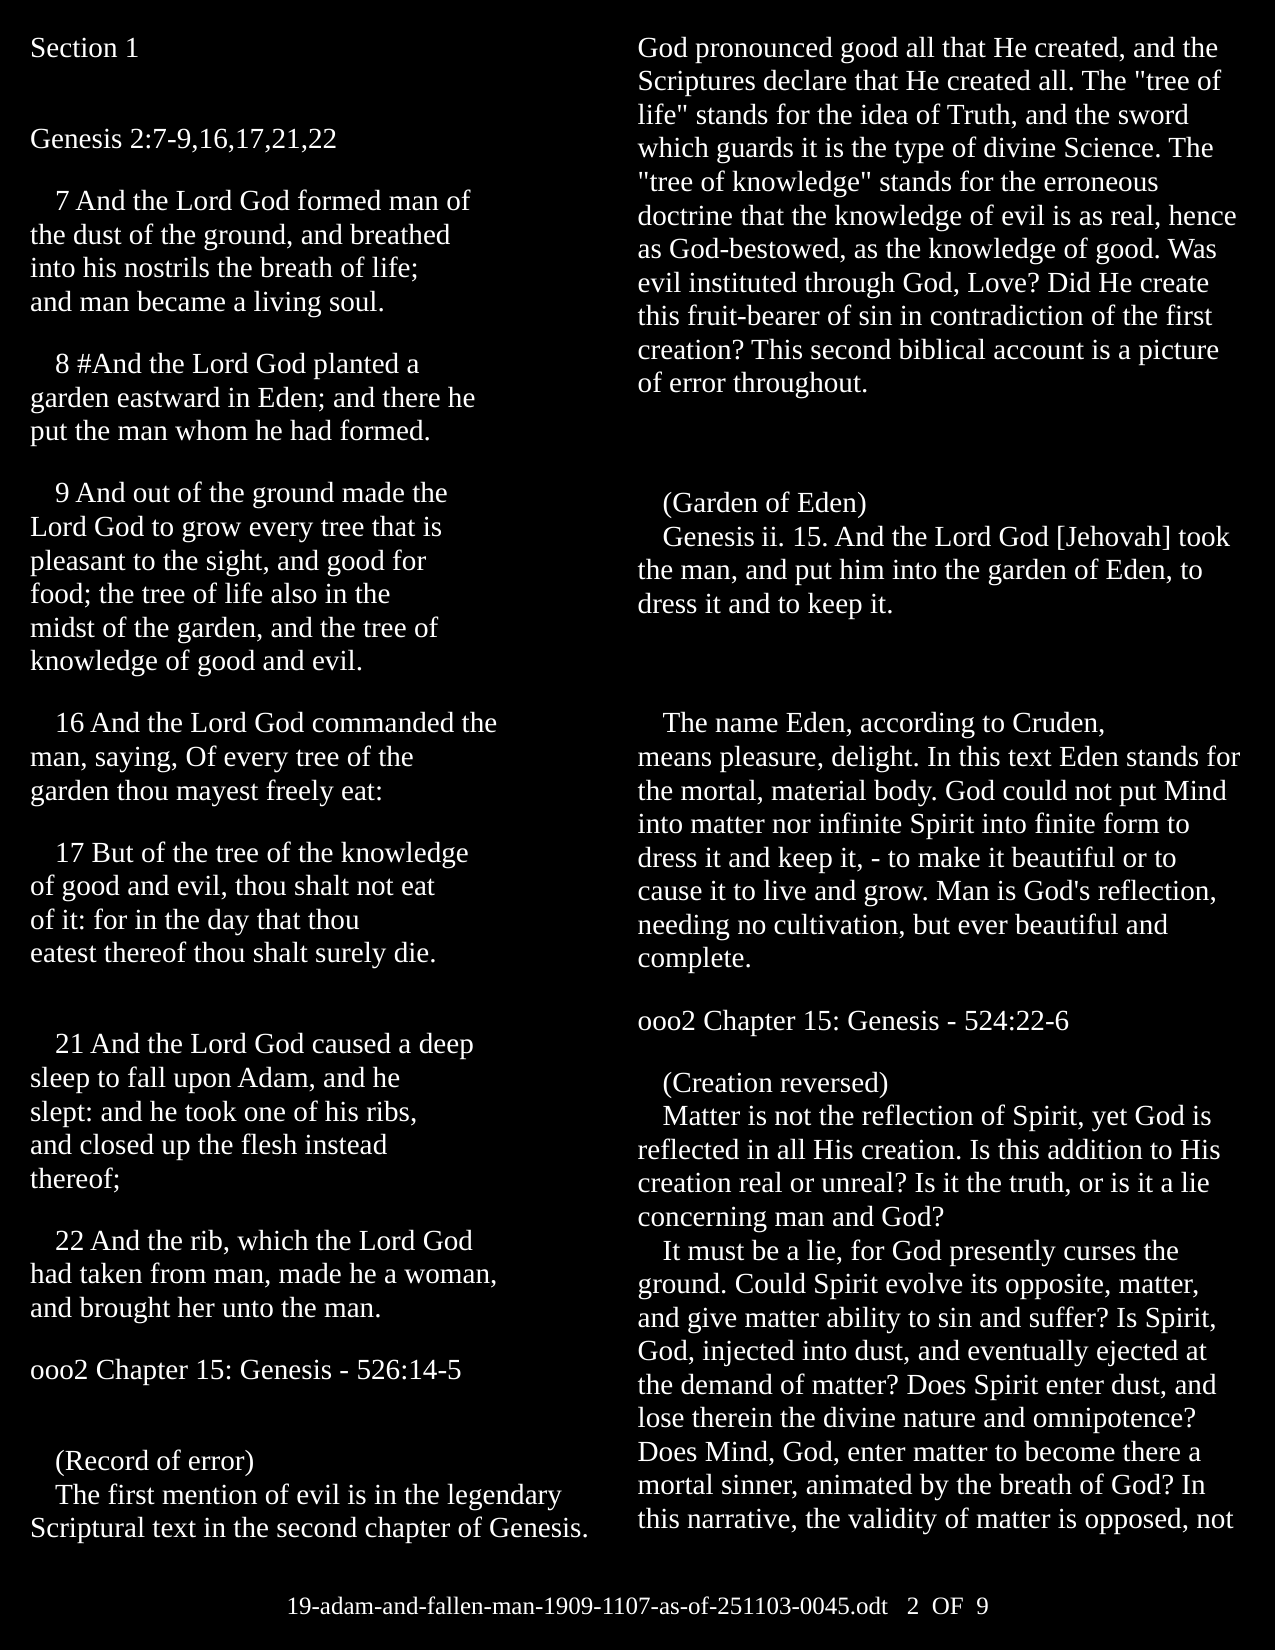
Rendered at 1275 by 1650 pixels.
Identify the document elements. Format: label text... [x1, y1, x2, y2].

text Section 1 [30, 30, 637, 63]
text Genesis 2:7-9,16,17,21,22 7 And the Lord God formed man of the dust of the ground, and breathed into his nostrils the breath of life; and man became a living soul. 8 #And the Lord God planted a garden eastward in Eden; and there he put the man whom he had formed. 9 And out of the ground made the Lord God to grow every tree that is pleasant to the sight, and good for food; the tree of life also in the midst of the garden, and the tree of knowledge of good and evil. 16 And the Lord God commanded the man, saying, Of every tree of the garden thou mayest freely eat: 17 But of the tree of the knowledge of good and evil, thou shalt not eat of it: for in the day that thou eatest thereof thou shalt surely die. 21 And the Lord God caused a deep sleep to fall upon Adam, and he slept: and he took one of his ribs, and closed up the flesh instead thereof; 22 And the rib, which the Lord God had taken from man, made he a woman, and brought her unto the man. ooo2 Chapter 15: Genesis - 526:14-5 (Record of error) The first mention of evil is in the legendary Scriptural text in the second chapter of Genesis. God pronounced good all that He created, and the Scriptures declare that He created all. The "tree of life" stands for the idea of Truth, and the sword which guards it is the type of divine Science. The "tree of knowledge" stands for the erroneous doctrine that the knowledge of evil is as real, hence as God-bestowed, as the knowledge of good. Was evil instituted through God, Love? Did He create this fruit-bearer of sin in contradiction of the first creation? This second biblical account is a picture of error throughout. (Garden of Eden) Genesis ii. 15. And the Lord God [Jehovah] took the man, and put him into the garden of Eden, to dress it and to keep it. The name Eden, according to Cruden, means pleasure, delight. In this text Eden stands for the mortal, material body. God could not put Mind into matter nor infinite Spirit into finite form to dress it and keep it, - to make it beautiful or to cause it to live and grow. Man is God's reflection, needing no cultivation, but ever beautiful and complete. ooo2 Chapter 15: Genesis - 524:22-6 (Creation reversed) Matter is not the reflection of Spirit, yet God is reflected in all His creation. Is this addition to His creation real or unreal? Is it the truth, or is it a lie concerning man and God? It must be a lie, for God presently curses the ground. Could Spirit evolve its opposite, matter, and give matter ability to sin and suffer? Is Spirit, God, injected into dust, and eventually ejected at the demand of matter? Does Spirit enter dust, and lose therein the divine nature and omnipotence? Does Mind, God, enter matter to become there a mortal sinner, animated by the breath of God? In this narrative, the validity of matter is opposed, not the validity of Spirit or Spirit's creations. Man reflects God; mankind represents the Adamic race, and is a human, not a divine, creation. ooo2 Chapter 15: Genesis - 528:22 (Hypnotic surgery) Beholding the creations of his own dream and calling them real and God-given, Adam - alias error - gives them names. Afterwards he is supposed to become the basis of the creation of woman and of his own kind, calling them mankind, - that is, a kind of man. [30, 30, 1245, 1544]
